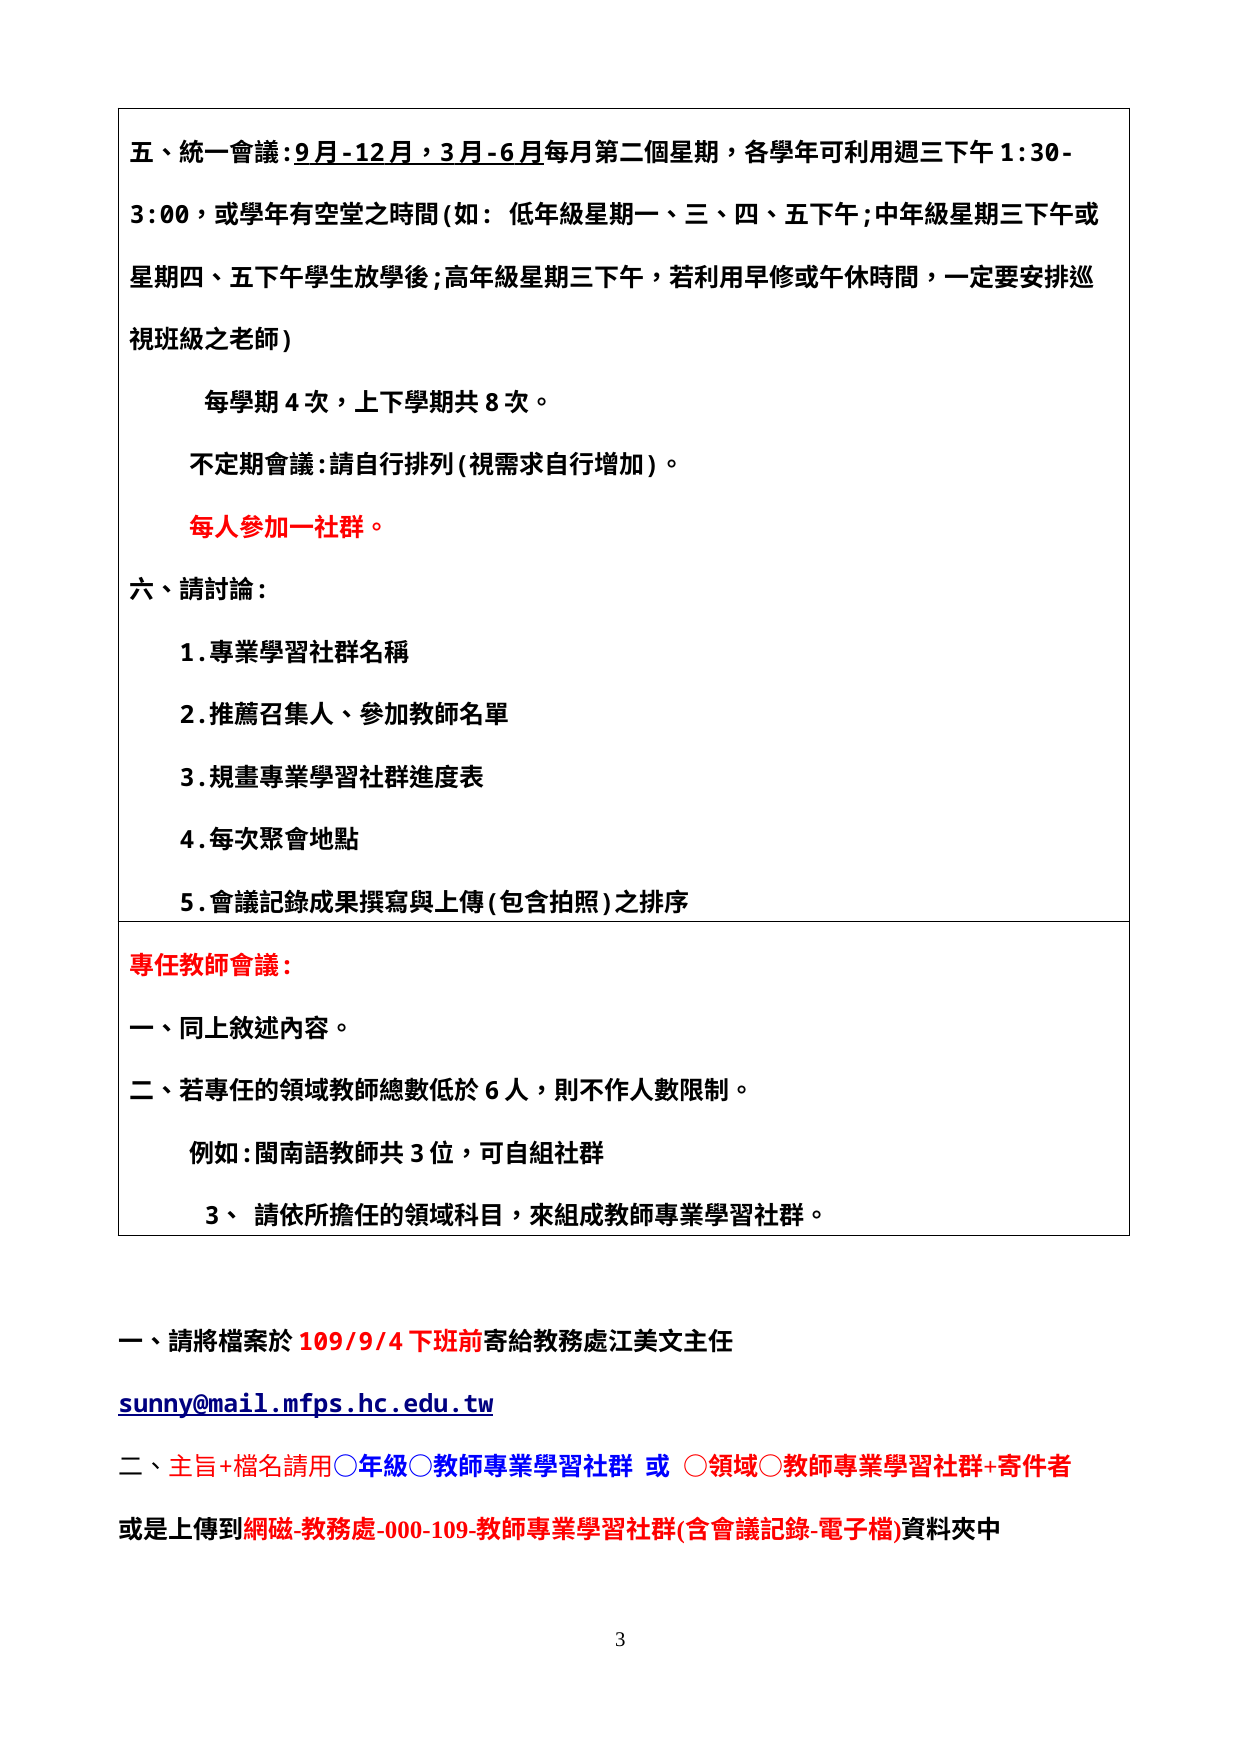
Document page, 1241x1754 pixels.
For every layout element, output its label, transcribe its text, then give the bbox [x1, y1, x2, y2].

text 一、請將檔案於109/9/4下班前寄給教務處江美文主任 sunny@mail.mfps.hc.edu.tw [118, 1298, 1122, 1423]
text 二、主旨+檔名請用○年級○教師專業學習社群 或 ○領域○教師專業學習社群+寄件者 [118, 1423, 1122, 1486]
table_header 五、統一會議:9月-12月，3月-6月每月第二個星期，各學年可利用週三下午1:30-3:00，或學年有空堂之時間(如: 低年級星期一、三、四、五下午;中年級星期三下午或星期四、五下午學生放學後;高年級星期三下午，若利用早修或午休時間，一定要安排巡視班級之老師) 每學期4次，上下學期共8次。 不定期會議:請自行排列(視需求自行增加)。 每人參加一社群。 六、請討論: 1.專業學習社群名稱 2.推薦召集人、參加教師名單 3.規畫專業學習社群進度表 4.每次聚會地點 5.會議記錄成果撰寫與上傳(包含拍照)之排序 [119, 109, 1129, 921]
text 或是上傳到網磁-教務處-000-109-教師專業學習社群(含會議記錄-電子檔)資料夾中 [118, 1486, 1122, 1548]
table_cell 專任教師會議: 一、同上敘述內容。 二、若專任的領域教師總數低於6人，則不作人數限制。 例如:閩南語教師共3位，可自組社群 請依所擔任的領域科目，來組成教師專業學習社群。 [119, 922, 1129, 1235]
